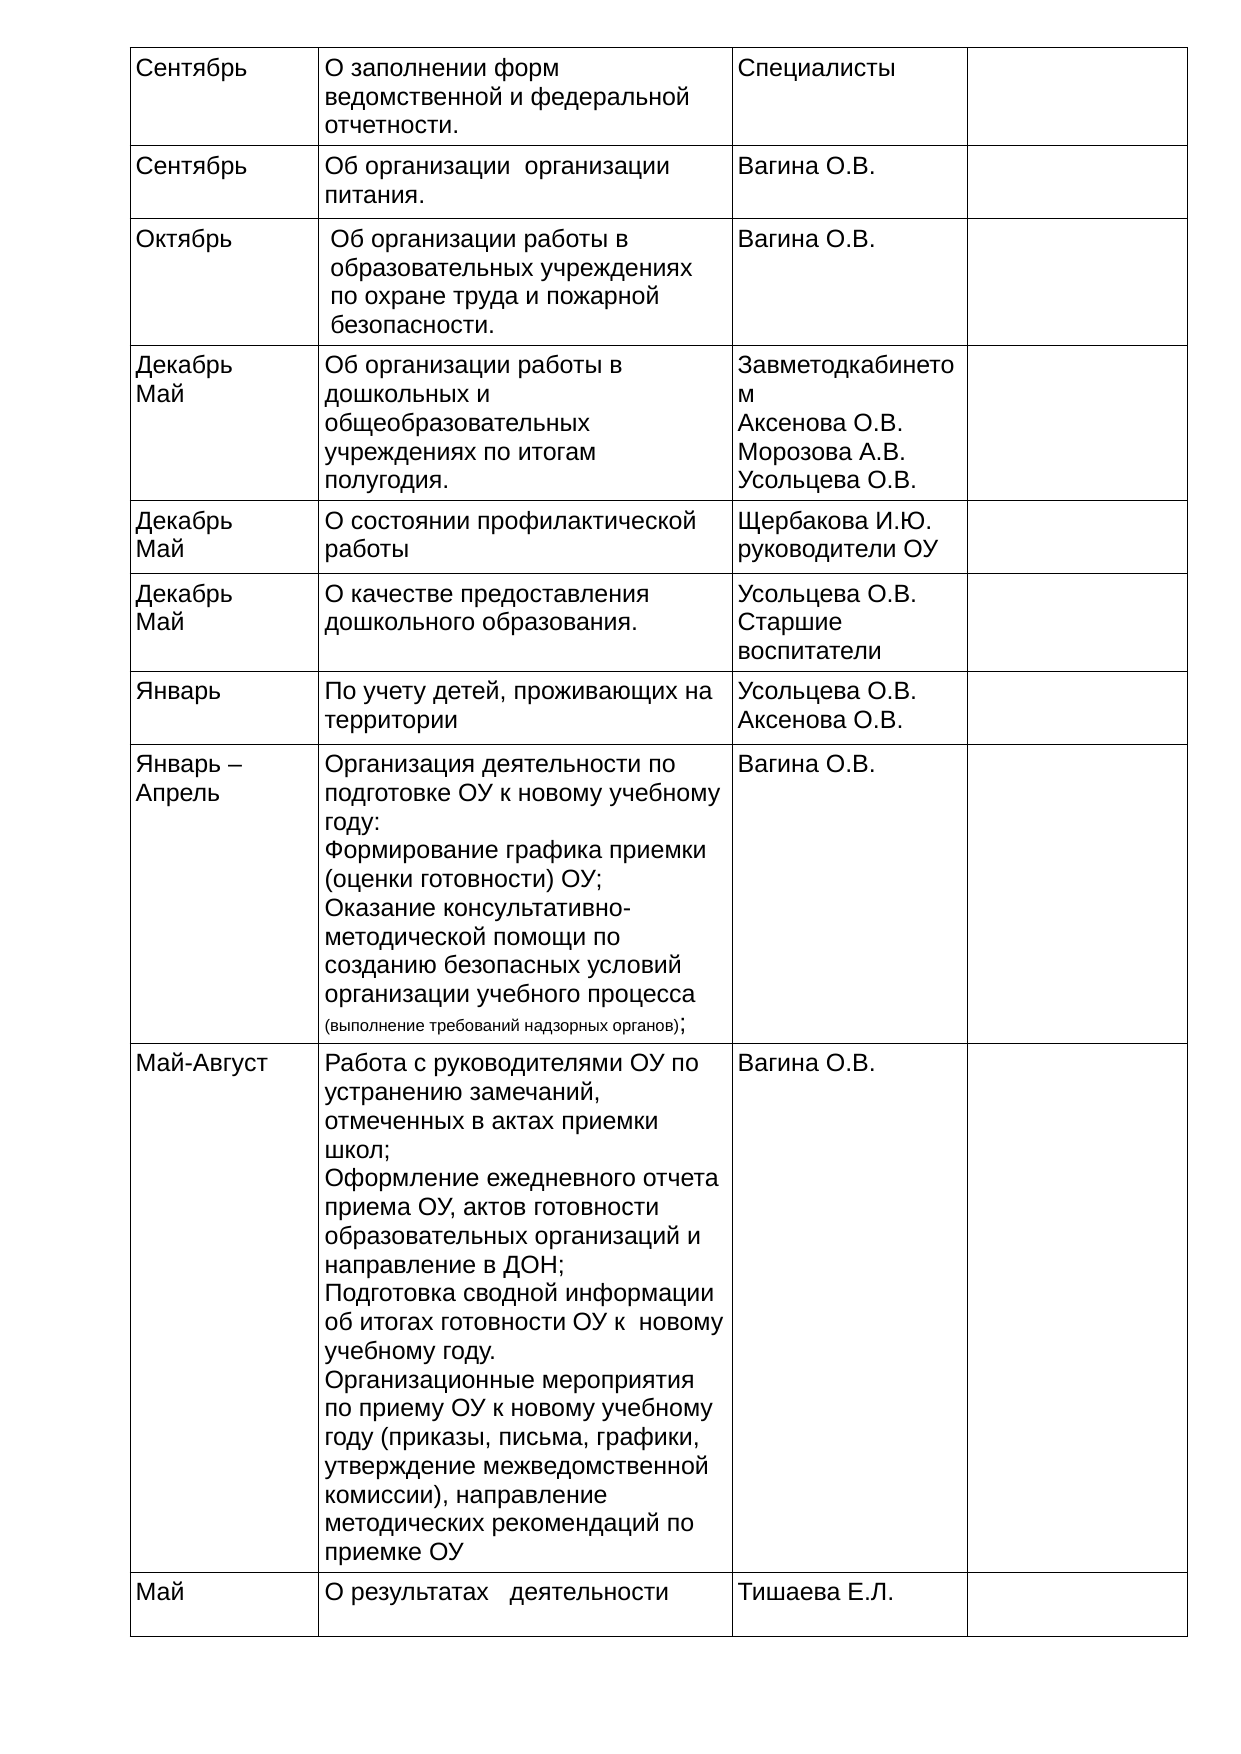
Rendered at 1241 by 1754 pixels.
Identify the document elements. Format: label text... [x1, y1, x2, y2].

table_cell Вагина О.В. [733, 219, 967, 344]
table_cell Щербакова И.Ю. руководители ОУ [733, 501, 967, 573]
table_cell Завметодкабинетом Аксенова О.В. Морозова А.В. Усольцева О.В. [733, 346, 967, 500]
table_cell Об организации работы в дошкольных и общеобразовательных учреждениях по итогам полугодия. [319, 346, 732, 500]
table_cell Декабрь Май [131, 346, 318, 500]
table_cell Тишаева Е.Л. [733, 1573, 967, 1636]
table_cell Сентябрь [131, 146, 318, 218]
table_cell О результатах деятельности [319, 1573, 732, 1636]
table_cell Вагина О.В. [733, 146, 967, 218]
table_cell [968, 672, 1187, 743]
table_cell Организация деятельности по подготовке ОУ к новому учебному году: Формирование графика приемки (оценки готовности) ОУ; Оказание консультативно-методической помощи по созданию безопасных условий организации учебного процесса (выполнение требований надзорных органов); [319, 745, 732, 1042]
table_cell [968, 146, 1187, 218]
table_cell О качестве предоставления дошкольного образования. [319, 574, 732, 671]
table_cell [968, 219, 1187, 344]
table_cell [968, 574, 1187, 671]
table_cell [968, 745, 1187, 1042]
table_cell Работа с руководителями ОУ по устранению замечаний, отмеченных в актах приемки школ; Оформление ежедневного отчета приема ОУ, актов готовности образовательных организаций и направление в ДОН; Подготовка сводной информации об итогах готовности ОУ к новому учебному году. Организационные мероприятия по приему ОУ к новому учебному году (приказы, письма, графики, утверждение межведомственной комиссии), направление методических рекомендаций по приемке ОУ [319, 1044, 732, 1572]
table_cell Вагина О.В. [733, 1044, 967, 1572]
table_cell Усольцева О.В. Старшие воспитатели [733, 574, 967, 671]
table_cell Вагина О.В. [733, 745, 967, 1042]
table_cell Май-Август [131, 1044, 318, 1572]
table_cell Декабрь Май [131, 501, 318, 573]
table_cell [968, 48, 1187, 145]
table_cell Декабрь Май [131, 574, 318, 671]
table_cell Специалисты [733, 48, 967, 145]
table_cell По учету детей, проживающих на территории [319, 672, 732, 743]
table_cell [968, 346, 1187, 500]
table_cell О заполнении форм ведомственной и федеральной отчетности. [319, 48, 732, 145]
table_cell [968, 1044, 1187, 1572]
table_cell Об организации работы в образовательных учреждениях по охране труда и пожарной безопасности. [319, 219, 732, 344]
table_cell Октябрь [131, 219, 318, 344]
table_cell Январь [131, 672, 318, 743]
table_cell О состоянии профилактической работы [319, 501, 732, 573]
table_cell Январь – Апрель [131, 745, 318, 1042]
table_cell Май [131, 1573, 318, 1636]
table_cell Об организации организации питания. [319, 146, 732, 218]
table_cell Усольцева О.В. Аксенова О.В. [733, 672, 967, 743]
table_cell [968, 501, 1187, 573]
table_cell [968, 1573, 1187, 1636]
table_cell Сентябрь [131, 48, 318, 145]
